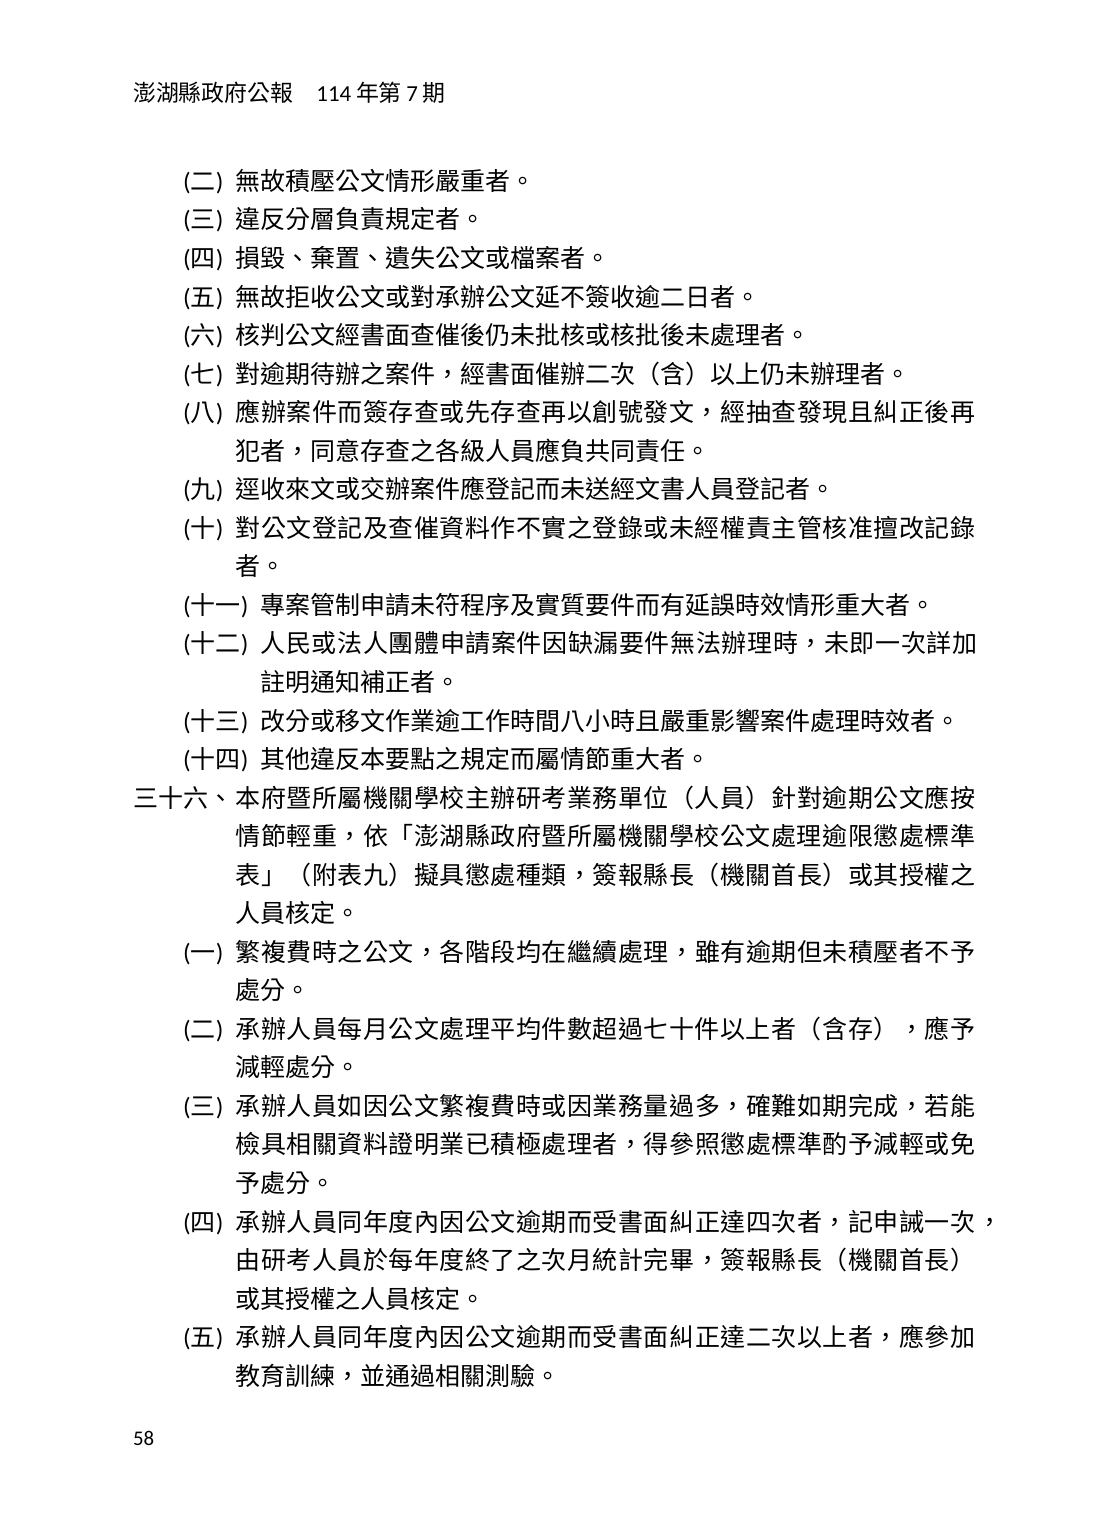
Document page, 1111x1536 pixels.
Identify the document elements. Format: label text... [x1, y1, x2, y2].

text (十三) 改分或移文作業逾工作時間八小時且嚴重影響案件處理時效者。 [183, 699, 977, 738]
text (十二) 人民或法人團體申請案件因缺漏要件無法辦理時，未即一次詳加註明通知補正者。 [183, 622, 977, 699]
text (一) 繁複費時之公文，各階段均在繼續處理，雖有逾期但未積壓者不予處分。 [183, 930, 977, 1007]
text (五) 無故拒收公文或對承辦公文延不簽收逾二日者。 [183, 275, 977, 314]
text 三十六、 本府暨所屬機關學校主辦研考業務單位（人員）針對逾期公文應按情節輕重，依「澎湖縣政府暨所屬機關學校公文處理逾限懲處標準表」（附表九）擬具懲處種類，簽報縣長（機關首長）或其授權之人員核定。 [133, 776, 977, 930]
text (二) 無故積壓公文情形嚴重者。 [183, 159, 977, 198]
text (九) 逕收來文或交辦案件應登記而未送經文書人員登記者。 [183, 468, 977, 506]
text (三) 承辦人員如因公文繁複費時或因業務量過多，確難如期完成，若能檢具相關資料證明業已積極處理者，得參照懲處標準酌予減輕或免予處分。 [183, 1084, 977, 1200]
text (十) 對公文登記及查催資料作不實之登錄或未經權責主管核准擅改記錄者。 [183, 506, 977, 583]
text (六) 核判公文經書面查催後仍未批核或核批後未處理者。 [183, 314, 977, 352]
text (八) 應辦案件而簽存查或先存查再以創號發文，經抽查發現且糾正後再犯者，同意存查之各級人員應負共同責任。 [183, 391, 977, 468]
text (五) 承辦人員同年度內因公文逾期而受書面糾正達二次以上者，應參加教育訓練，並通過相關測驗。 [183, 1316, 977, 1393]
text (二) 承辦人員每月公文處理平均件數超過七十件以上者（含存），應予減輕處分。 [183, 1007, 977, 1084]
text (七) 對逾期待辦之案件，經書面催辦二次（含）以上仍未辦理者。 [183, 352, 977, 391]
text (三) 違反分層負責規定者。 [183, 198, 977, 237]
text (十一) 專案管制申請未符程序及實質要件而有延誤時效情形重大者。 [183, 583, 977, 622]
text (十四) 其他違反本要點之規定而屬情節重大者。 [183, 738, 977, 776]
text (四) 承辦人員同年度內因公文逾期而受書面糾正達四次者，記申誡一次，由研考人員於每年度終了之次月統計完畢，簽報縣長（機關首長）或其授權之人員核定。 [183, 1200, 977, 1316]
text (四) 損毀、棄置、遺失公文或檔案者。 [183, 237, 977, 275]
